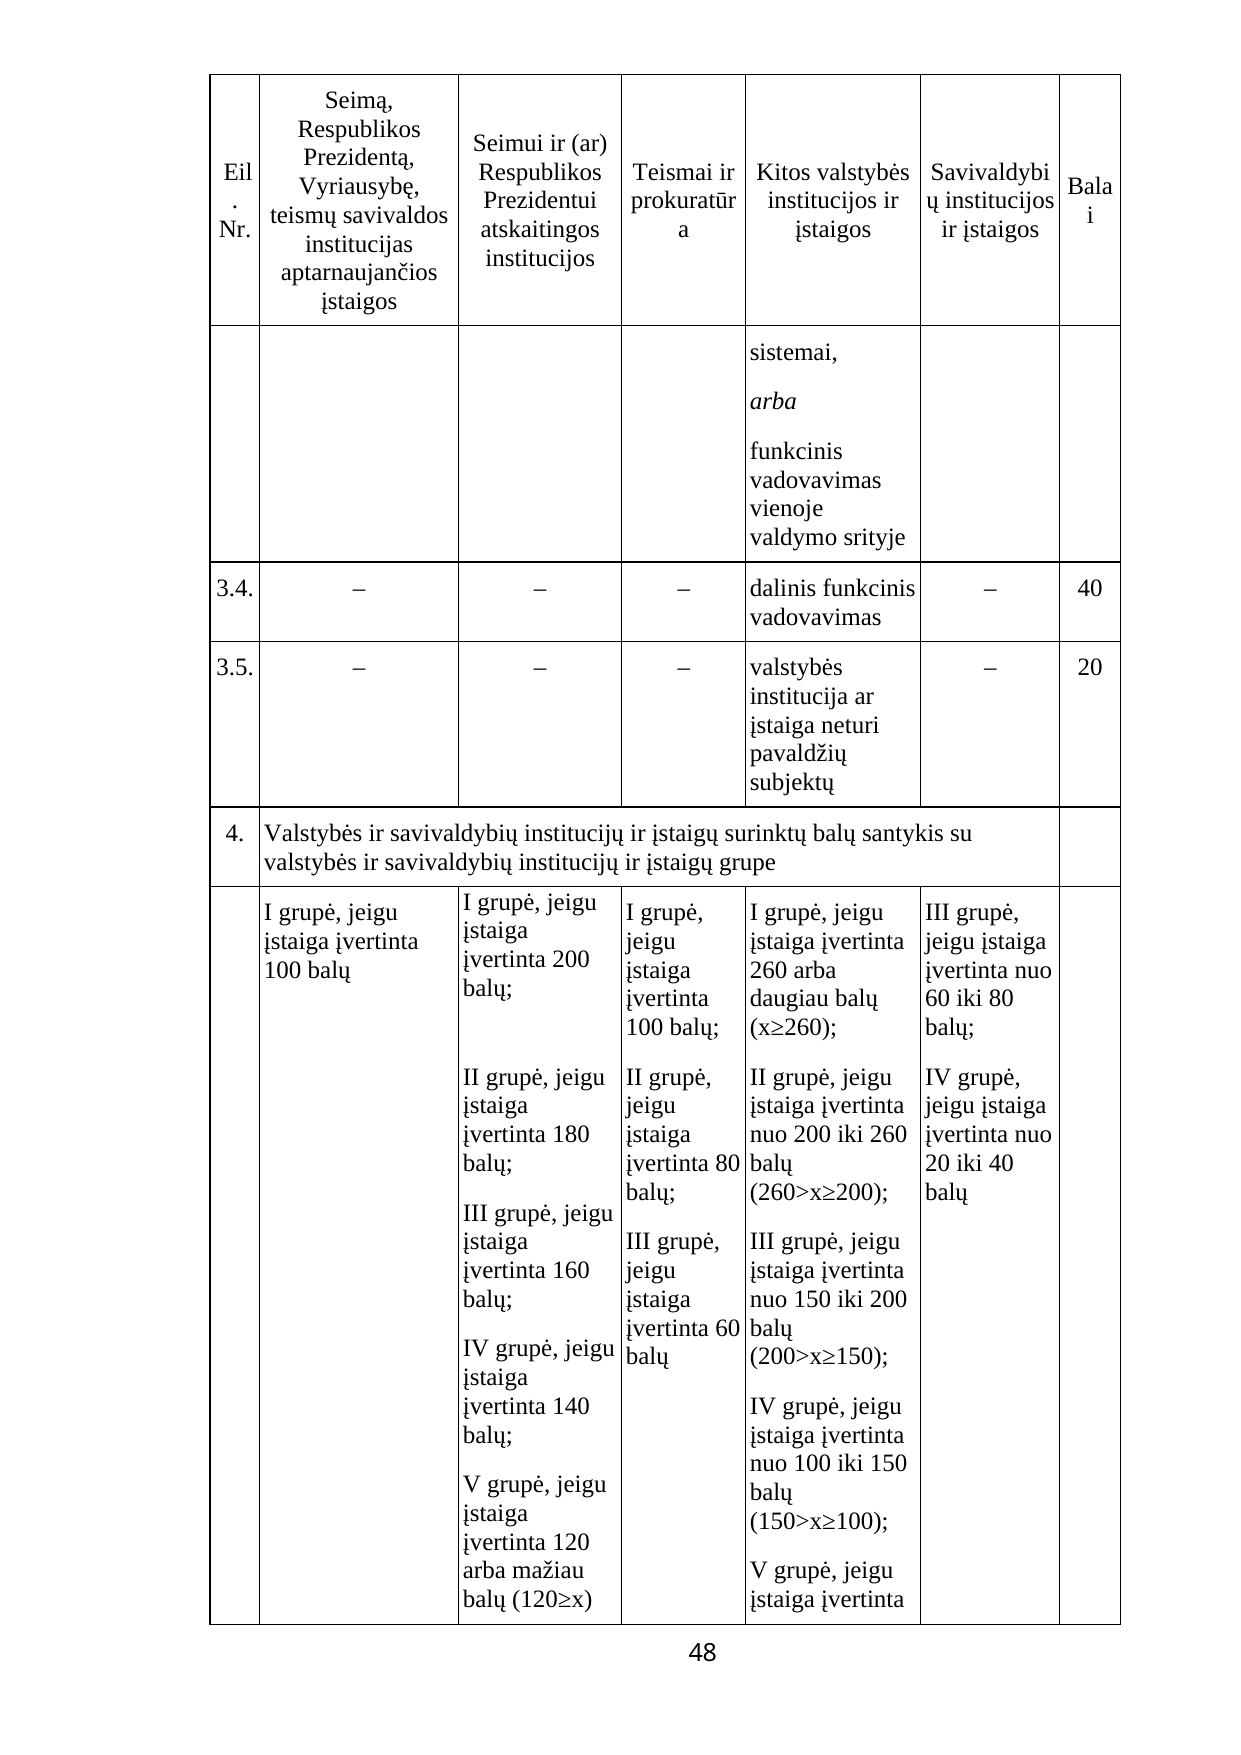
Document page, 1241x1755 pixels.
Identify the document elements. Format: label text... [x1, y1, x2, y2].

table_cell dalinis funkcinis vadovavimas [746, 563, 920, 641]
table_cell I grupė, jeigu įstaiga įvertinta 260 arba daugiau balų (x≥260); II grupė, jeigu įstaiga įvertinta nuo 200 iki 260 balų (260>x≥200); III grupė, jeigu įstaiga įvertinta nuo 150 iki 200 balų (200>x≥150); IV grupė, jeigu įstaiga įvertinta nuo 100 iki 150 balų (150>x≥100); V grupė, jeigu įstaiga įvertinta [746, 887, 920, 1623]
table_cell – [921, 642, 1059, 806]
table_cell – [260, 563, 458, 641]
table_header Savivaldybių institucijos ir įstaigos [921, 75, 1059, 325]
table_cell 4. [211, 808, 259, 886]
table_cell [1060, 887, 1120, 1623]
table_cell – [921, 563, 1059, 641]
table_header Teismai ir prokuratūra [622, 75, 745, 325]
table_cell [921, 326, 1059, 561]
table_cell 40 [1060, 563, 1120, 641]
table_cell I grupė, jeigu įstaiga įvertinta 100 balų [260, 887, 458, 1623]
table_header Kitos valstybės institucijos ir įstaigos [746, 75, 920, 325]
table_cell [459, 326, 621, 561]
table_cell – [622, 563, 745, 641]
table_cell III grupė, jeigu įstaiga įvertinta nuo 60 iki 80 balų; IV grupė, jeigu įstaiga įvertinta nuo 20 iki 40 balų [921, 887, 1059, 1623]
table_cell I grupė, jeigu įstaiga įvertinta 200 balų; II grupė, jeigu įstaiga įvertinta 180 balų; III grupė, jeigu įstaiga įvertinta 160 balų; IV grupė, jeigu įstaiga įvertinta 140 balų; V grupė, jeigu įstaiga įvertinta 120 arba mažiau balų (120≥x) [459, 887, 621, 1623]
table_cell 3.4. [211, 563, 259, 641]
table_cell I grupė, jeigu įstaiga įvertinta 100 balų; II grupė, jeigu įstaiga įvertinta 80 balų; III grupė, jeigu įstaiga įvertinta 60 balų [622, 887, 745, 1623]
table_cell [1060, 326, 1120, 561]
table_cell [211, 326, 259, 561]
table_header Eil. Nr. [211, 75, 259, 325]
table_cell – [260, 642, 458, 806]
table_cell Valstybės ir savivaldybių institucijų ir įstaigų surinktų balų santykis su valstybės ir savivaldybių institucijų ir įstaigų grupe [260, 808, 1059, 886]
table_cell 3.5. [211, 642, 259, 806]
table_cell [1060, 808, 1120, 886]
table_cell [211, 887, 259, 1623]
table_header Seimą, Respublikos Prezidentą, Vyriausybę, teismų savivaldos institucijas aptarnaujančios įstaigos [260, 75, 458, 325]
table_cell sistemai, arba funkcinis vadovavimas vienoje valdymo srityje [746, 326, 920, 561]
table_cell [260, 326, 458, 561]
table_cell valstybės institucija ar įstaiga neturi pavaldžių subjektų [746, 642, 920, 806]
table_header Seimui ir (ar) Respublikos Prezidentui atskaitingos institucijos [459, 75, 621, 325]
table_header Balai [1060, 75, 1120, 325]
table_cell – [459, 642, 621, 806]
table_cell [622, 326, 745, 561]
table_cell 20 [1060, 642, 1120, 806]
table_cell – [622, 642, 745, 806]
table_cell – [459, 563, 621, 641]
